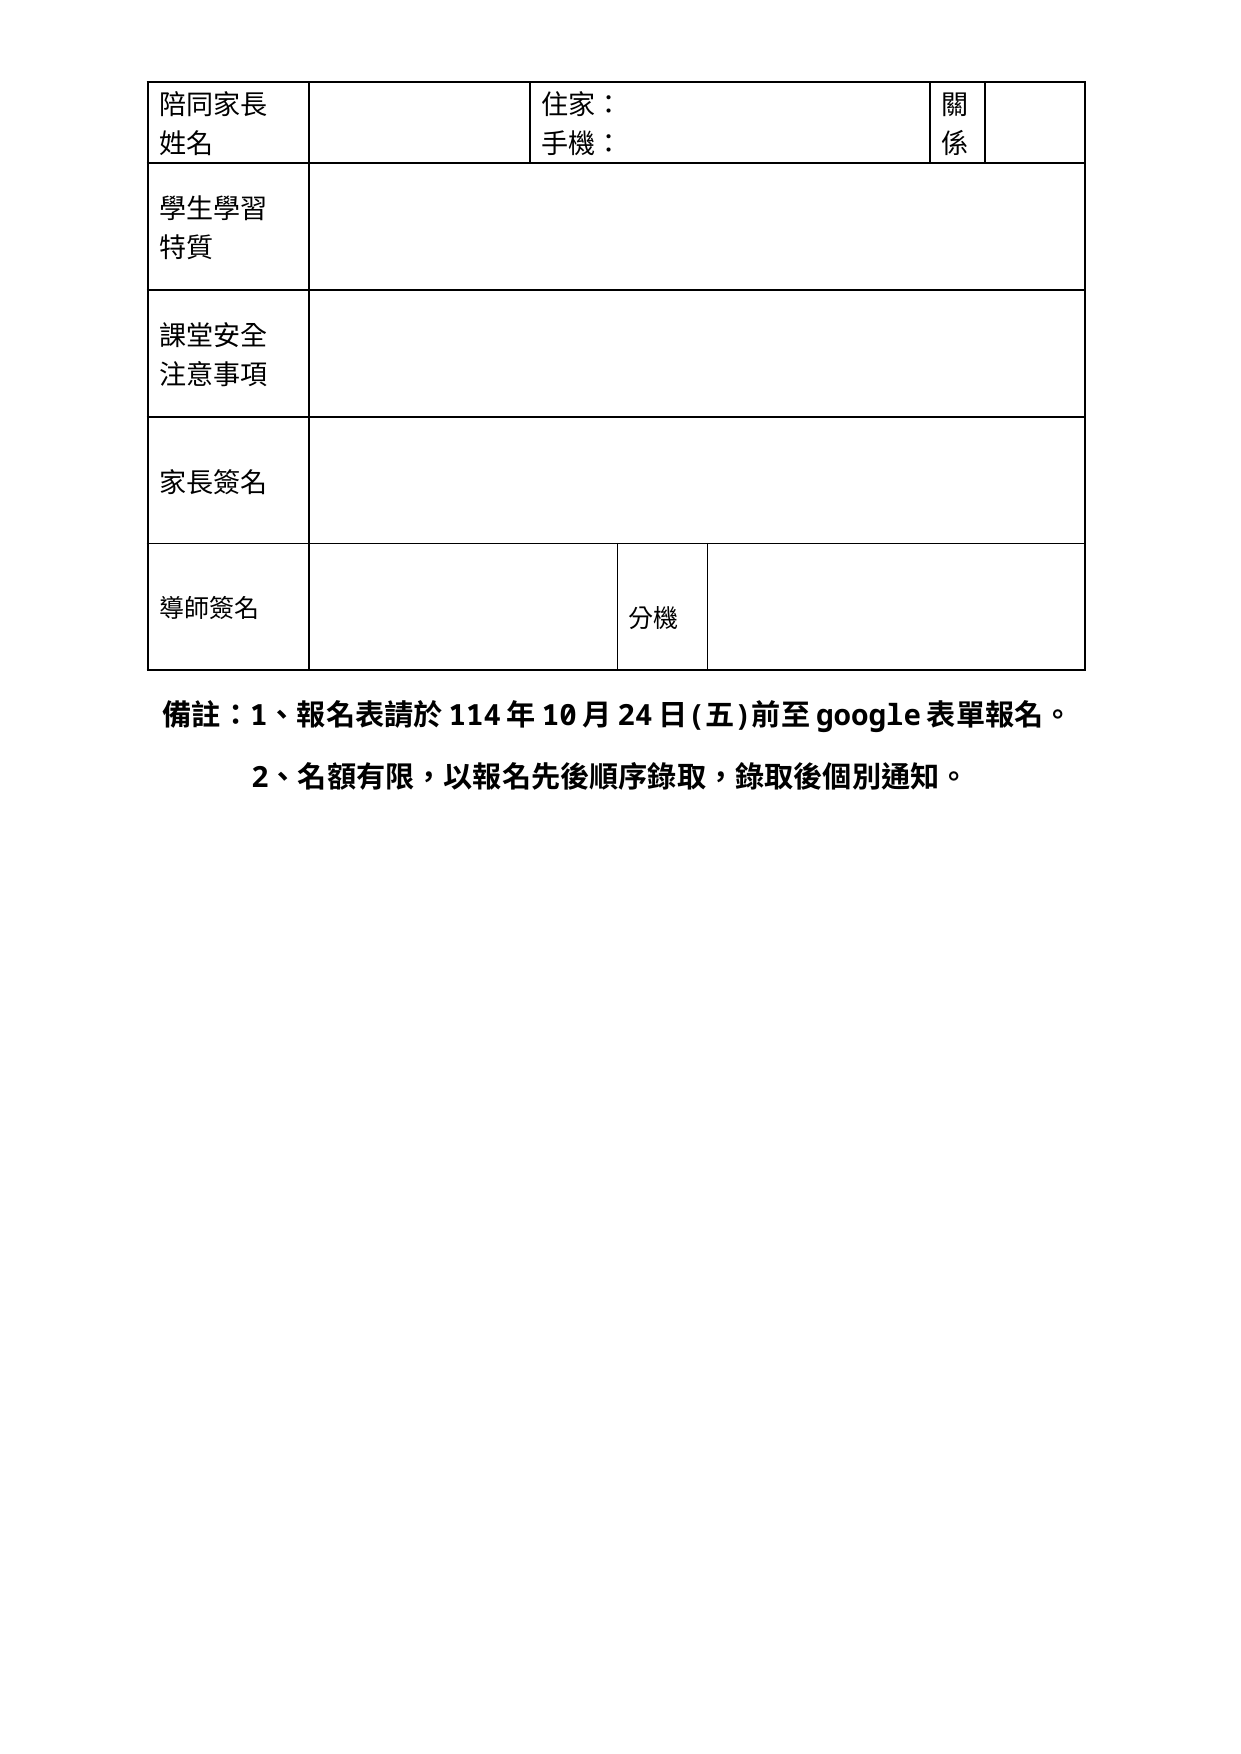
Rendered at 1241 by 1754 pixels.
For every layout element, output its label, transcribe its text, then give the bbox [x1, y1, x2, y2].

table_cell 課堂安全 注意事項 [149, 291, 308, 416]
table_cell 住家： 手機： [531, 83, 929, 162]
table_cell [310, 83, 529, 162]
table_cell [310, 291, 1084, 416]
table_cell 家長簽名 [149, 418, 308, 543]
table_cell [310, 544, 617, 669]
text 2、名額有限，以報名先後順序錄取，錄取後個別通知。 [251, 733, 1137, 796]
table_cell 分機 [618, 544, 707, 669]
table_cell 導師簽名 [149, 544, 308, 669]
table_cell [708, 544, 1084, 669]
table_cell [310, 418, 1084, 543]
table_cell [986, 83, 1084, 162]
table_cell 關係 [931, 83, 984, 162]
table_cell 學生學習 特質 [149, 164, 308, 289]
text 備註：1、報名表請於114年10月24日(五)前至google表單報名。 [162, 671, 1137, 733]
table_cell [310, 164, 1084, 289]
table_cell 陪同家長 姓名 [149, 83, 308, 162]
